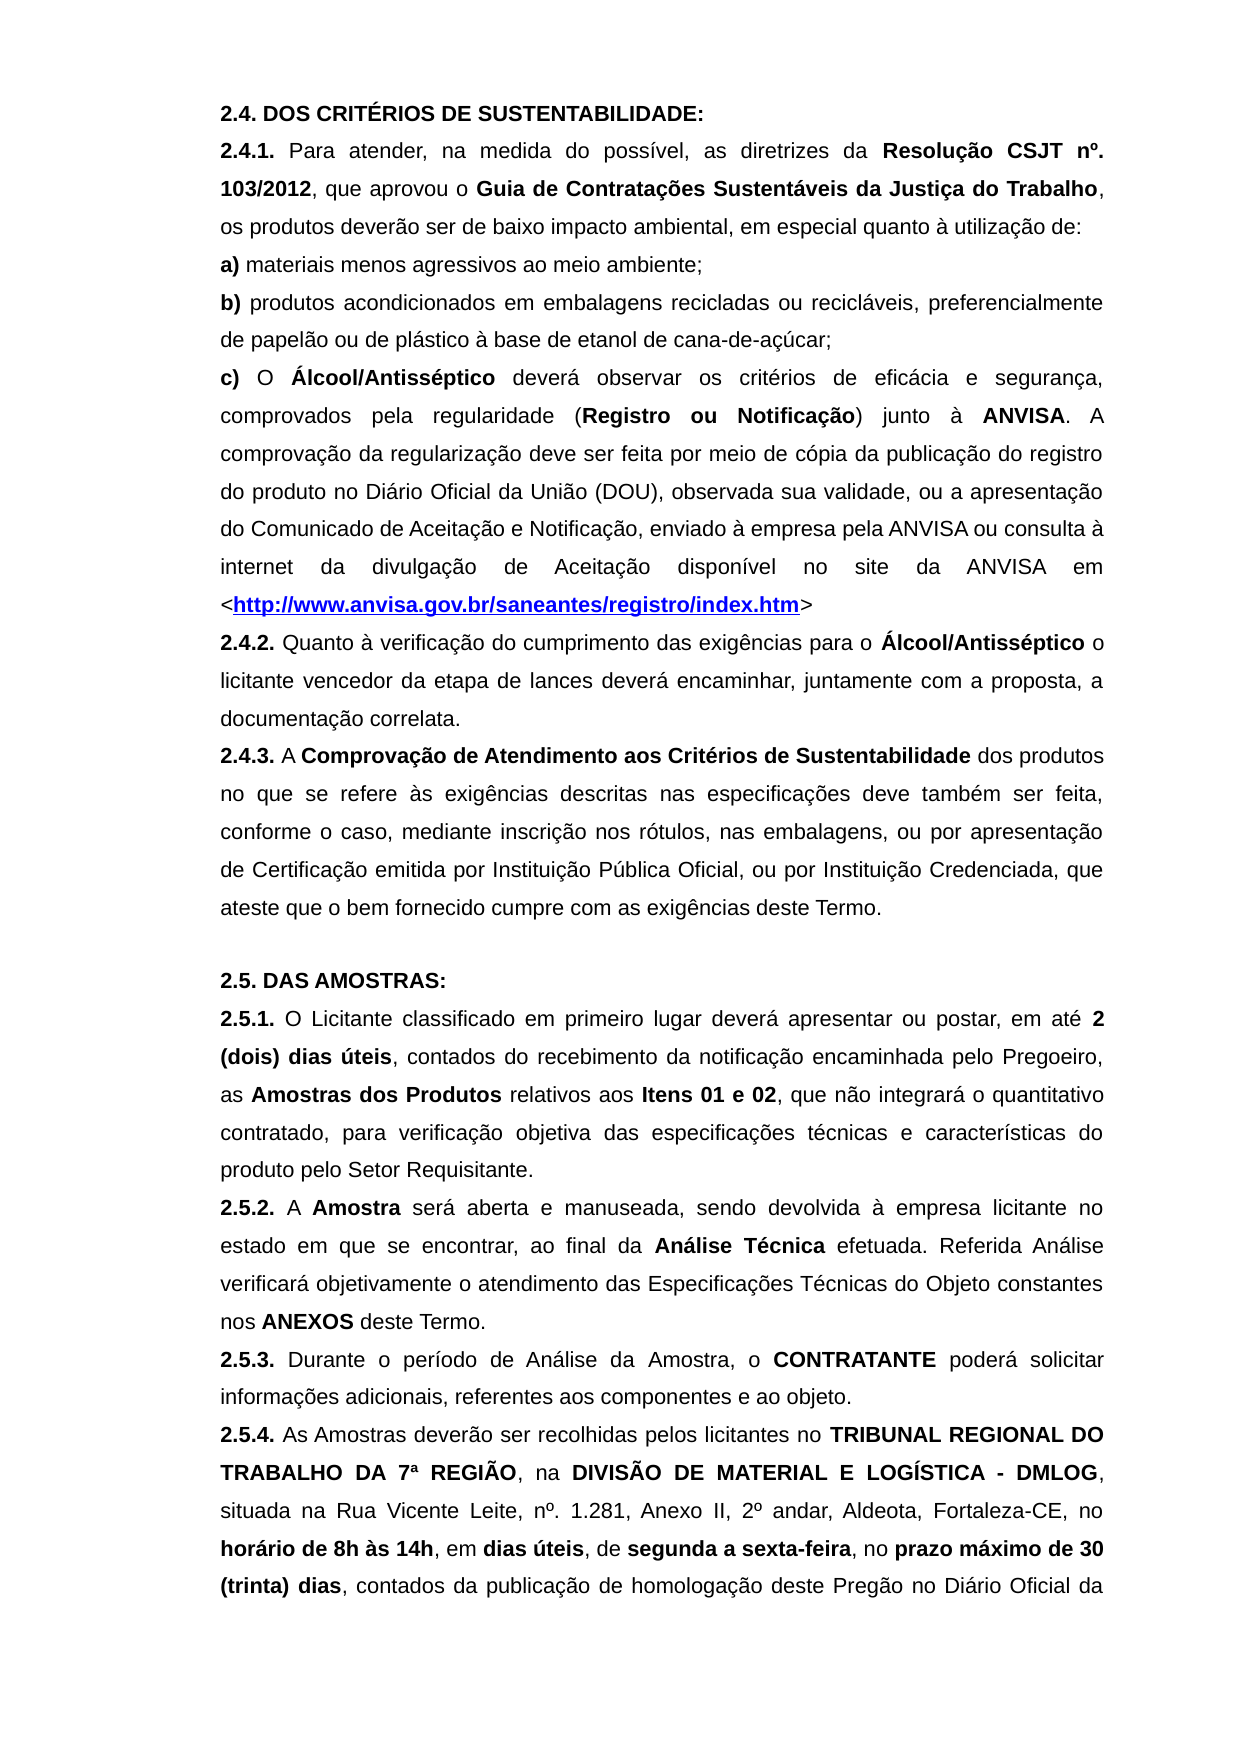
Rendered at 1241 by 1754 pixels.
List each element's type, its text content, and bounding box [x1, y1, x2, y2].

text 2.5.2. A Amostra será aberta e manuseada, sendo devolvida à empresa licitante no estado em que se encontrar, ao final da Análise Técnica efetuada. Referida Análise verificará objetivamente o atendimento das Especificações Técnicas do Objeto constantes nos ANEXOS deste Termo. [220, 1195, 1104, 1334]
text 2.4.1. Para atender, na medida do possível, as diretrizes da Resolução CSJT nº. 103/2012, que aprovou o Guia de Contratações Sustentáveis da Justiça do Trabalho, os produtos deverão ser de baixo impacto ambiental, em especial quanto à utilização de: [220, 138, 1104, 239]
text 2.5.3. Durante o período de Análise da Amostra, o CONTRATANTE poderá solicitar informações adicionais, referentes aos componentes e ao objeto. [220, 1346, 1104, 1409]
text 2.5. DAS AMOSTRAS: [220, 968, 1104, 993]
text 2.4.2. Quanto à verificação do cumprimento das exigências para o Álcool/Antisséptico o licitante vencedor da etapa de lances deverá encaminhar, juntamente com a proposta, a documentação correlata. [220, 630, 1104, 731]
text a) materiais menos agressivos ao meio ambiente; [220, 252, 1104, 277]
text 2.4.3. A Comprovação de Atendimento aos Critérios de Sustentabilidade dos produtos no que se refere às exigências descritas nas especificações deve também ser feita, conforme o caso, mediante inscrição nos rótulos, nas embalagens, ou por apresentação de Certificação emitida por Instituição Pública Oficial, ou por Instituição Credenciada, que ateste que o bem fornecido cumpre com as exigências deste Termo. [220, 743, 1104, 920]
text 2.4. DOS CRITÉRIOS DE SUSTENTABILIDADE: [220, 100, 1104, 126]
text b) produtos acondicionados em embalagens recicladas ou recicláveis, preferencialmente de papelão ou de plástico à base de etanol de cana-de-açúcar; [220, 289, 1104, 352]
text 2.5.4. As Amostras deverão ser recolhidas pelos licitantes no TRIBUNAL REGIONAL DO TRABALHO DA 7ª REGIÃO, na DIVISÃO DE MATERIAL E LOGÍSTICA - DMLOG, situada na Rua Vicente Leite, nº. 1.281, Anexo II, 2º andar, Aldeota, Fortaleza-CE, no horário de 8h às 14h, em dias úteis, de segunda a sexta-feira, no prazo máximo de 30 (trinta) dias, contados da publicação de homologação deste Pregão no Diário Oficial da [220, 1422, 1104, 1598]
text c) O Álcool/Antisséptico deverá observar os critérios de eficácia e segurança, comprovados pela regularidade (Registro ou Notificação) junto à ANVISA. A comprovação da regularização deve ser feita por meio de cópia da publicação do registro do produto no Diário Oficial da União (DOU), observada sua validade, ou a apresentação do Comunicado de Aceitação e Notificação, enviado à empresa pela ANVISA ou consulta à internet da divulgação de Aceitação disponível no site da ANVISA em <http://www.anvisa.gov.br/saneantes/registro/index.htm> [220, 365, 1104, 617]
text 2.5.1. O Licitante classificado em primeiro lugar deverá apresentar ou postar, em até 2 (dois) dias úteis, contados do recebimento da notificação encaminhada pelo Pregoeiro, as Amostras dos Produtos relativos aos Itens 01 e 02, que não integrará o quantitativo contratado, para verificação objetiva das especificações técnicas e características do produto pelo Setor Requisitante. [220, 1006, 1104, 1183]
